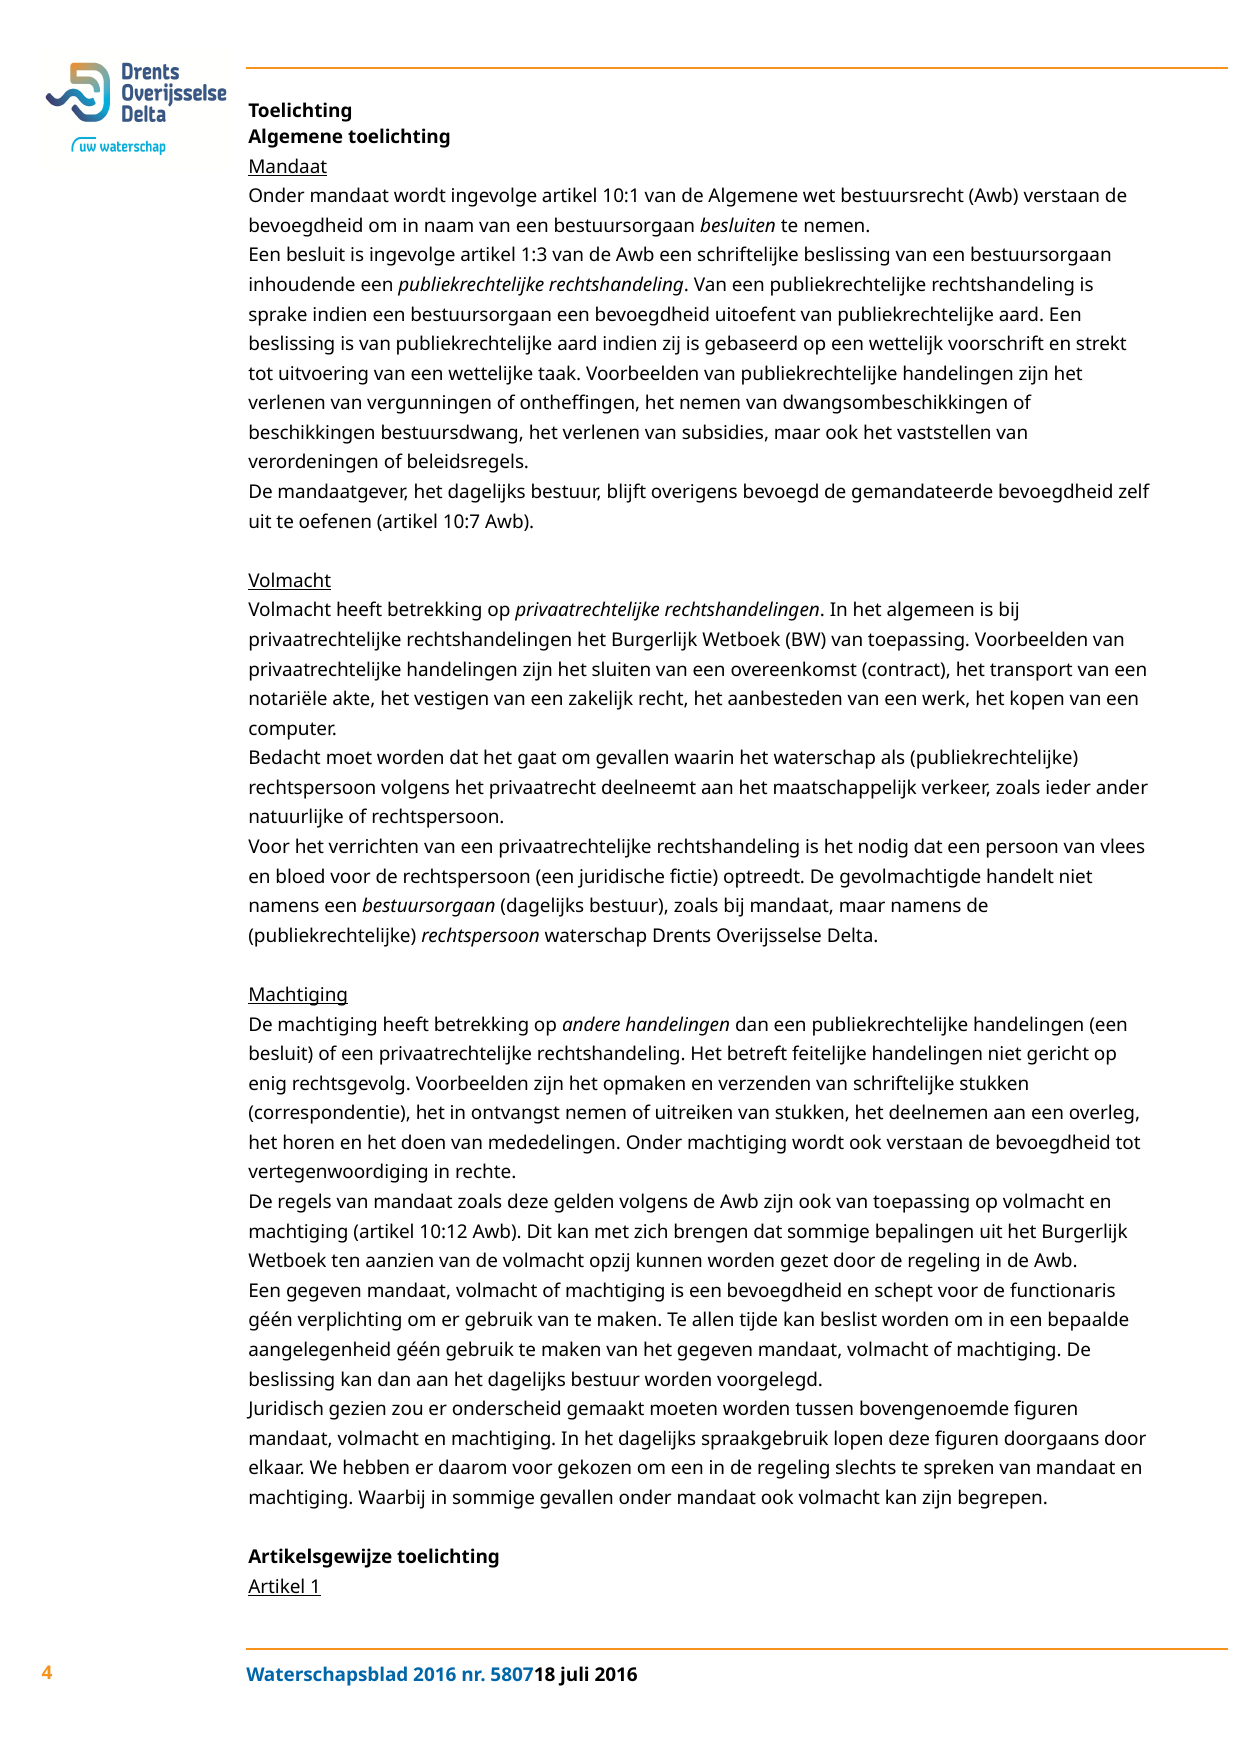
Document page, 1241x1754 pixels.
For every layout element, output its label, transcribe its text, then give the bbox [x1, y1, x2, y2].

text Toelichting [248, 95, 1152, 123]
text De regels van mandaat zoals deze gelden volgens de Awb zijn ook van toepassing op volmacht en machtiging (artikel 10:12 Awb). Dit kan met zich brengen dat sommige bepalingen uit het Burgerlijk Wetboek ten aanzien van de volmacht opzij kunnen worden gezet door de regeling in de Awb. [248, 1188, 1152, 1273]
text De machtiging heeft betrekking op andere handelingen dan een publiekrechtelijke handelingen (een besluit) of een privaatrechtelijke rechtshandeling. Het betreft feitelijke handelingen niet gericht op enig rechtsgevolg. Voorbeelden zijn het opmaken en verzenden van schriftelijke stukken (correspondentie), het in ontvangst nemen of uitreiken van stukken, het deelnemen aan een overleg, het horen en het doen van mededelingen. Onder machtiging wordt ook verstaan de bevoegdheid tot vertegenwoordiging in rechte. [248, 1011, 1152, 1184]
text Volmacht [248, 567, 1152, 593]
picture [41, 47, 231, 172]
text De mandaatgever, het dagelijks bestuur, blijft overigens bevoegd de gemandateerde bevoegdheid zelf uit te oefenen (artikel 10:7 Awb). [248, 478, 1152, 534]
text Juridisch gezien zou er onderscheid gemaakt moeten worden tussen bovengenoemde figuren mandaat, volmacht en machtiging. In het dagelijks spraakgebruik lopen deze figuren doorgaans door elkaar. We hebben er daarom voor gekozen om een in de regeling slechts te spreken van mandaat en machtiging. Waarbij in sommige gevallen onder mandaat ook volmacht kan zijn begrepen. [248, 1395, 1152, 1510]
text Artikel 1 [248, 1573, 1152, 1599]
text Mandaat [248, 153, 1152, 179]
text Een gegeven mandaat, volmacht of machtiging is een bevoegdheid en schept voor de functionaris géén verplichting om er gebruik van te maken. Te allen tijde kan beslist worden om in een bepaalde aangelegenheid géén gebruik te maken van het gegeven mandaat, volmacht of machtiging. De beslissing kan dan aan het dagelijks bestuur worden voorgelegd. [248, 1277, 1152, 1392]
text Voor het verrichten van een privaatrechtelijke rechtshandeling is het nodig dat een persoon van vlees en bloed voor de rechtspersoon (een juridische fictie) optreedt. De gevolmachtigde handelt niet namens een bestuursorgaan (dagelijks bestuur), zoals bij mandaat, maar namens de (publiekrechtelijke) rechtspersoon waterschap Drents Overijsselse Delta. [248, 833, 1152, 948]
text Een besluit is ingevolge artikel 1:3 van de Awb een schriftelijke beslissing van een bestuursorgaan inhoudende een publiekrechtelijke rechtshandeling. Van een publiekrechtelijke rechtshandeling is sprake indien een bestuursorgaan een bevoegdheid uitoefent van publiekrechtelijke aard. Een beslissing is van publiekrechtelijke aard indien zij is gebaseerd op een wettelijk voorschrift en strekt tot uitvoering van een wettelijke taak. Voorbeelden van publiekrechtelijke handelingen zijn het verlenen van vergunningen of ontheffingen, het nemen van dwangsombeschikkingen of beschikkingen bestuursdwang, het verlenen van subsidies, maar ook het vaststellen van verordeningen of beleidsregels. [248, 242, 1152, 474]
text Bedacht moet worden dat het gaat om gevallen waarin het waterschap als (publiekrechtelijke) rechtspersoon volgens het privaatrecht deelneemt aan het maatschappelijk verkeer, zoals ieder ander natuurlijke of rechtspersoon. [248, 744, 1152, 829]
text Volmacht heeft betrekking op privaatrechtelijke rechtshandelingen. In het algemeen is bij privaatrechtelijke rechtshandelingen het Burgerlijk Wetboek (BW) van toepassing. Voorbeelden van privaatrechtelijke handelingen zijn het sluiten van een overeenkomst (contract), het transport van een notariële akte, het vestigen van een zakelijk recht, het aanbesteden van een werk, het kopen van een computer. [248, 597, 1152, 741]
text Artikelsgewijze toelichting [248, 1543, 1152, 1569]
text Onder mandaat wordt ingevolge artikel 10:1 van de Algemene wet bestuursrecht (Awb) verstaan de bevoegdheid om in naam van een bestuursorgaan besluiten te nemen. [248, 182, 1152, 238]
text Algemene toelichting [248, 123, 1152, 149]
text Machtiging [248, 981, 1152, 1007]
